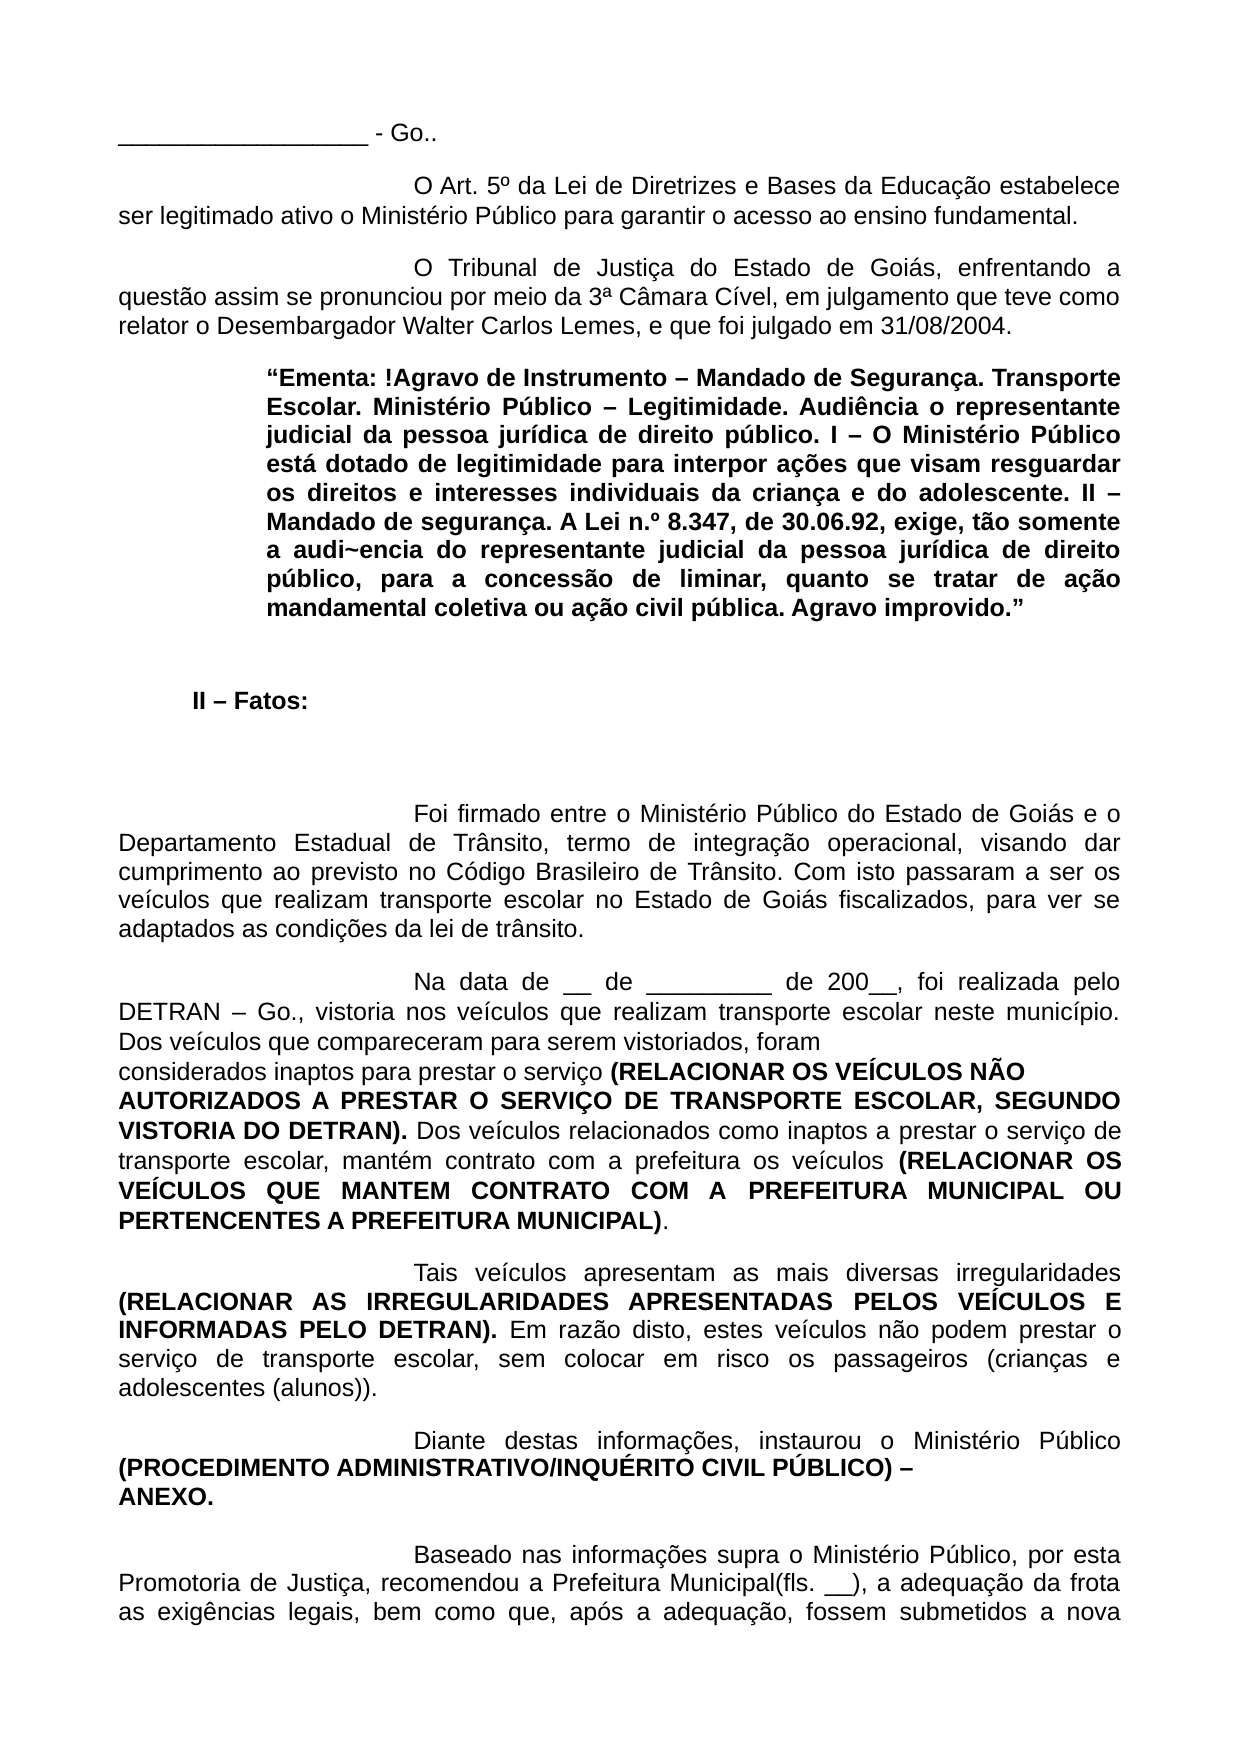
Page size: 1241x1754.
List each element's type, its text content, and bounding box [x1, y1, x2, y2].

text Diante destas informações, instaurou o Ministério Público (PROCEDIMENTO ADMINISTRATIVO/INQUÉRITO CIVIL PÚBLICO) – [118, 1426, 1122, 1482]
text AUTORIZADOS A PRESTAR O SERVIÇO DE TRANSPORTE ESCOLAR, SEGUNDO VISTORIA DO DETRAN). Dos veículos relacionados como inaptos a prestar o serviço de transporte escolar, mantém contrato com a prefeitura os veículos (RELACIONAR OS VEÍCULOS QUE MANTEM CONTRATO COM A PREFEITURA MUNICIPAL OU PERTENCENTES A PREFEITURA MUNICIPAL). [118, 1086, 1122, 1235]
text II – Fatos: [118, 686, 1122, 714]
text O Tribunal de Justiça do Estado de Goiás, enfrentando a questão assim se pronunciou por meio da 3ª Câmara Cível, em julgamento que teve como relator o Desembargador Walter Carlos Lemes, e que foi julgado em 31/08/2004. [118, 253, 1122, 340]
text Na data de __ de _________ de 200__, foi realizada pelo DETRAN – Go., vistoria nos veículos que realizam transporte escolar neste município. Dos veículos que compareceram para serem vistoriados, foram [118, 967, 1122, 1056]
text O Art. 5º da Lei de Diretrizes e Bases da Educação estabelece ser legitimado ativo o Ministério Público para garantir o acesso ao ensino fundamental. [118, 171, 1122, 229]
text considerados inaptos para prestar o serviço (RELACIONAR OS VEÍCULOS NÃO [118, 1057, 1122, 1086]
text __________________ - Go.. [118, 118, 1122, 147]
text Baseado nas informações supra o Ministério Público, por esta Promotoria de Justiça, recomendou a Prefeitura Municipal(fls. __), a adequação da frota as exigências legais, bem como que, após a adequação, fossem submetidos a nova [118, 1539, 1122, 1626]
text Tais veículos apresentam as mais diversas irregularidades (RELACIONAR AS IRREGULARIDADES APRESENTADAS PELOS VEÍCULOS E INFORMADAS PELO DETRAN). Em razão disto, estes veículos não podem prestar o serviço de transporte escolar, sem colocar em risco os passageiros (crianças e adolescentes (alunos)). [118, 1258, 1122, 1402]
text ANEXO. [118, 1482, 1122, 1511]
text Foi firmado entre o Ministério Público do Estado de Goiás e o Departamento Estadual de Trânsito, termo de integração operacional, visando dar cumprimento ao previsto no Código Brasileiro de Trânsito. Com isto passaram a ser os veículos que realizam transporte escolar no Estado de Goiás fiscalizados, para ver se adaptados as condições da lei de trânsito. [118, 799, 1122, 943]
text “Ementa: !Agravo de Instrumento – Mandado de Segurança. Transporte Escolar. Ministério Público – Legitimidade. Audiência o representante judicial da pessoa jurídica de direito público. I – O Ministério Público está dotado de legitimidade para interpor ações que visam resguardar os direitos e interesses individuais da criança e do adolescente. II – Mandado de segurança. A Lei n.º 8.347, de 30.06.92, exige, tão somente a audi~encia do representante judicial da pessoa jurídica de direito público, para a concessão de liminar, quanto se tratar de ação mandamental coletiva ou ação civil pública. Agravo improvido.” [266, 363, 1122, 622]
